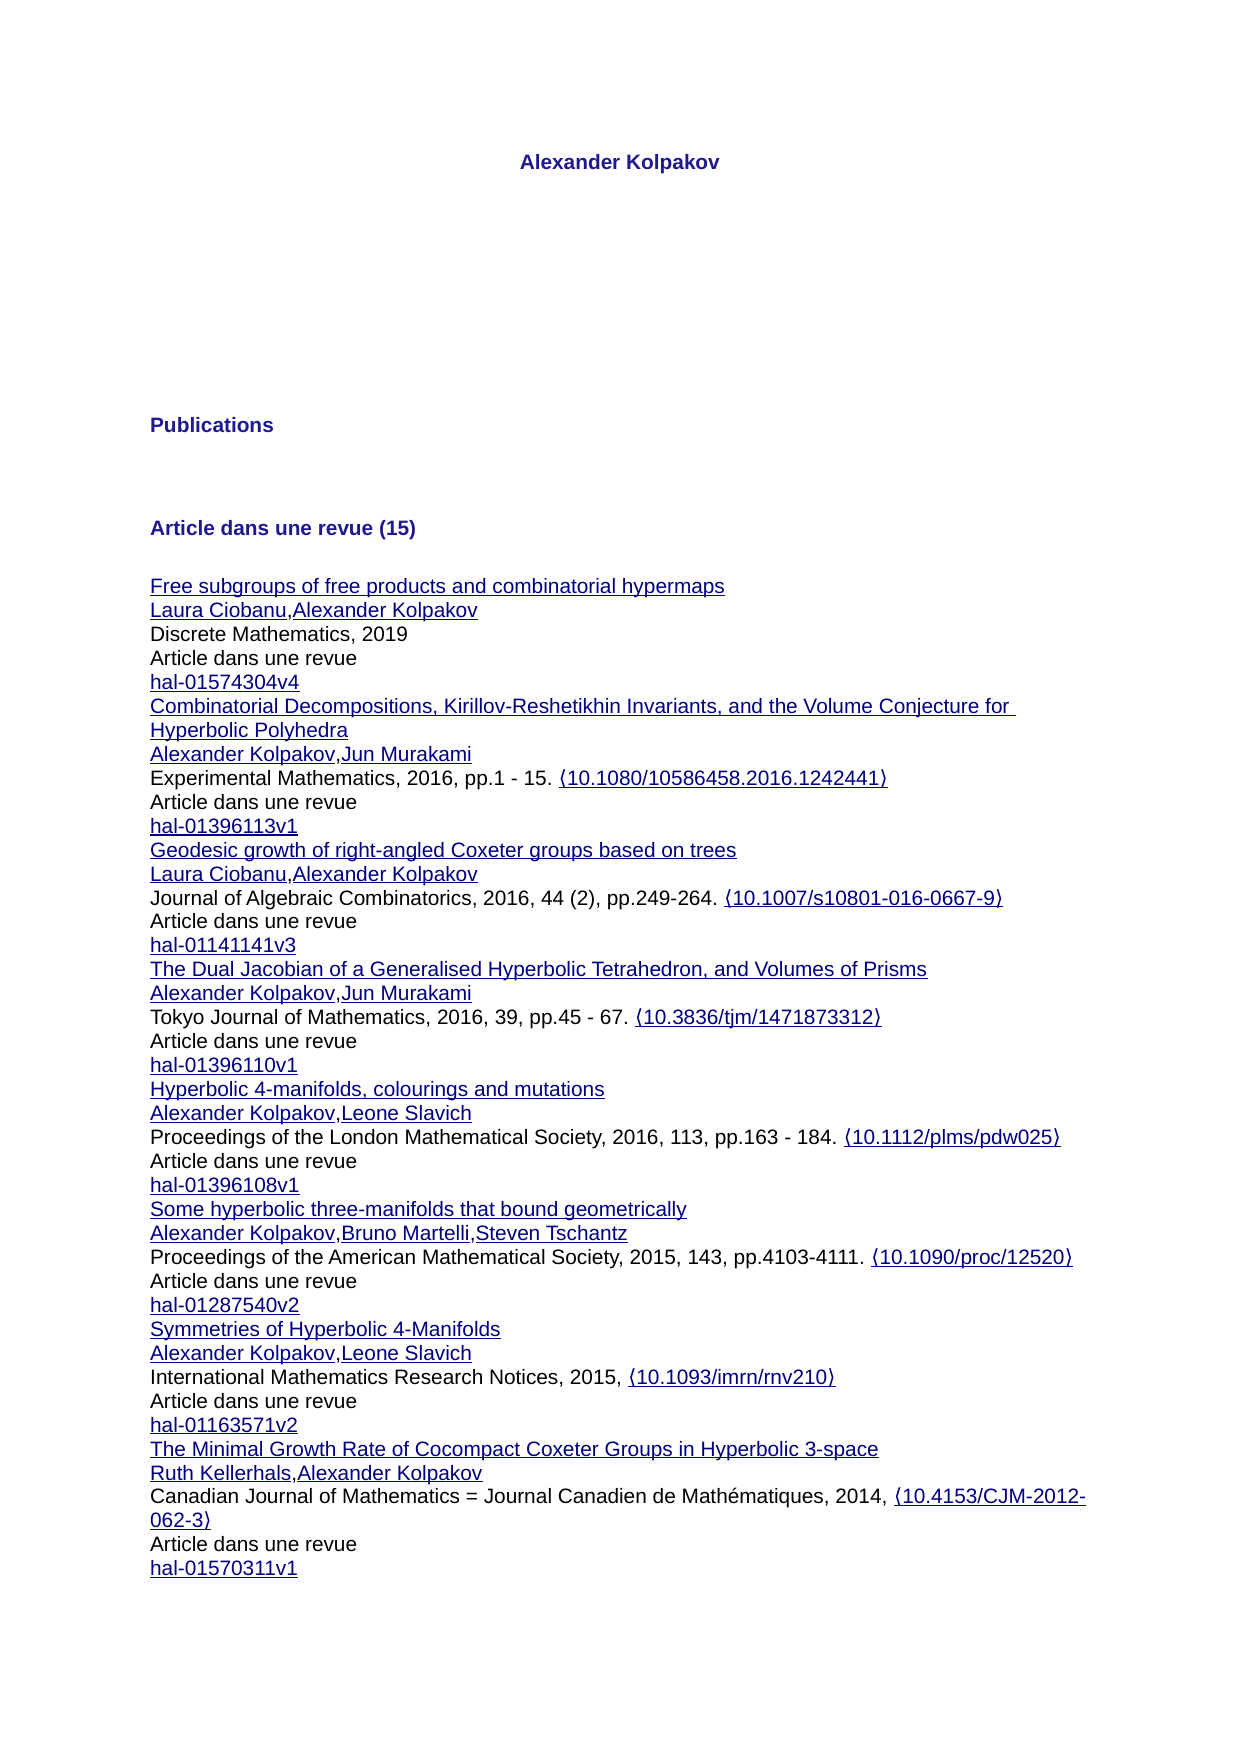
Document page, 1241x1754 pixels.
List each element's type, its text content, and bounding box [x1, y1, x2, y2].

table_cell Symmetries of Hyperbolic 4-Manifolds Alexander Kolpakov,Leone Slavich International Mathematics Research Notices, 2015, ⟨10.1093/imrn/rnv210⟩ Article dans une revue hal-01163571v2 [150, 1317, 1090, 1436]
table_cell Combinatorial Decompositions, Kirillov-Reshetikhin Invariants, and the Volume Conjecture for Hyperbolic Polyhedra Alexander Kolpakov,Jun Murakami Experimental Mathematics, 2016, pp.1 - 15. ⟨10.1080/10586458.2016.1242441⟩ Article dans une revue hal-01396113v1 [150, 694, 1090, 837]
table_cell The Dual Jacobian of a Generalised Hyperbolic Tetrahedron, and Volumes of Prisms Alexander Kolpakov,Jun Murakami Tokyo Journal of Mathematics, 2016, 39, pp.45 - 67. ⟨10.3836/tjm/1471873312⟩ Article dans une revue hal-01396110v1 [150, 957, 1090, 1077]
subtitle Article dans une revue (15) [150, 516, 1090, 539]
table_cell The Minimal Growth Rate of Cocompact Coxeter Groups in Hyperbolic 3-space Ruth Kellerhals,Alexander Kolpakov Canadian Journal of Mathematics = Journal Canadien de Mathématiques, 2014, ⟨10.4153/CJM-2012-062-3⟩ Article dans une revue hal-01570311v1 [150, 1436, 1090, 1580]
subtitle Alexander Kolpakov [150, 150, 1090, 174]
table_header Free subgroups of free products and combinatorial hypermaps Laura Ciobanu,Alexander Kolpakov Discrete Mathematics, 2019 Article dans une revue hal-01574304v4 [150, 574, 1090, 694]
table_cell Hyperbolic 4-manifolds, colourings and mutations Alexander Kolpakov,Leone Slavich Proceedings of the London Mathematical Society, 2016, 113, pp.163 - 184. ⟨10.1112/plms/pdw025⟩ Article dans une revue hal-01396108v1 [150, 1077, 1090, 1197]
table_cell Geodesic growth of right-angled Coxeter groups based on trees Laura Ciobanu,Alexander Kolpakov Journal of Algebraic Combinatorics, 2016, 44 (2), pp.249-264. ⟨10.1007/s10801-016-0667-9⟩ Article dans une revue hal-01141141v3 [150, 838, 1090, 957]
subtitle Publications [150, 412, 1090, 436]
table_cell Some hyperbolic three-manifolds that bound geometrically Alexander Kolpakov,Bruno Martelli,Steven Tschantz Proceedings of the American Mathematical Society, 2015, 143, pp.4103-4111. ⟨10.1090/proc/12520⟩ Article dans une revue hal-01287540v2 [150, 1197, 1090, 1317]
